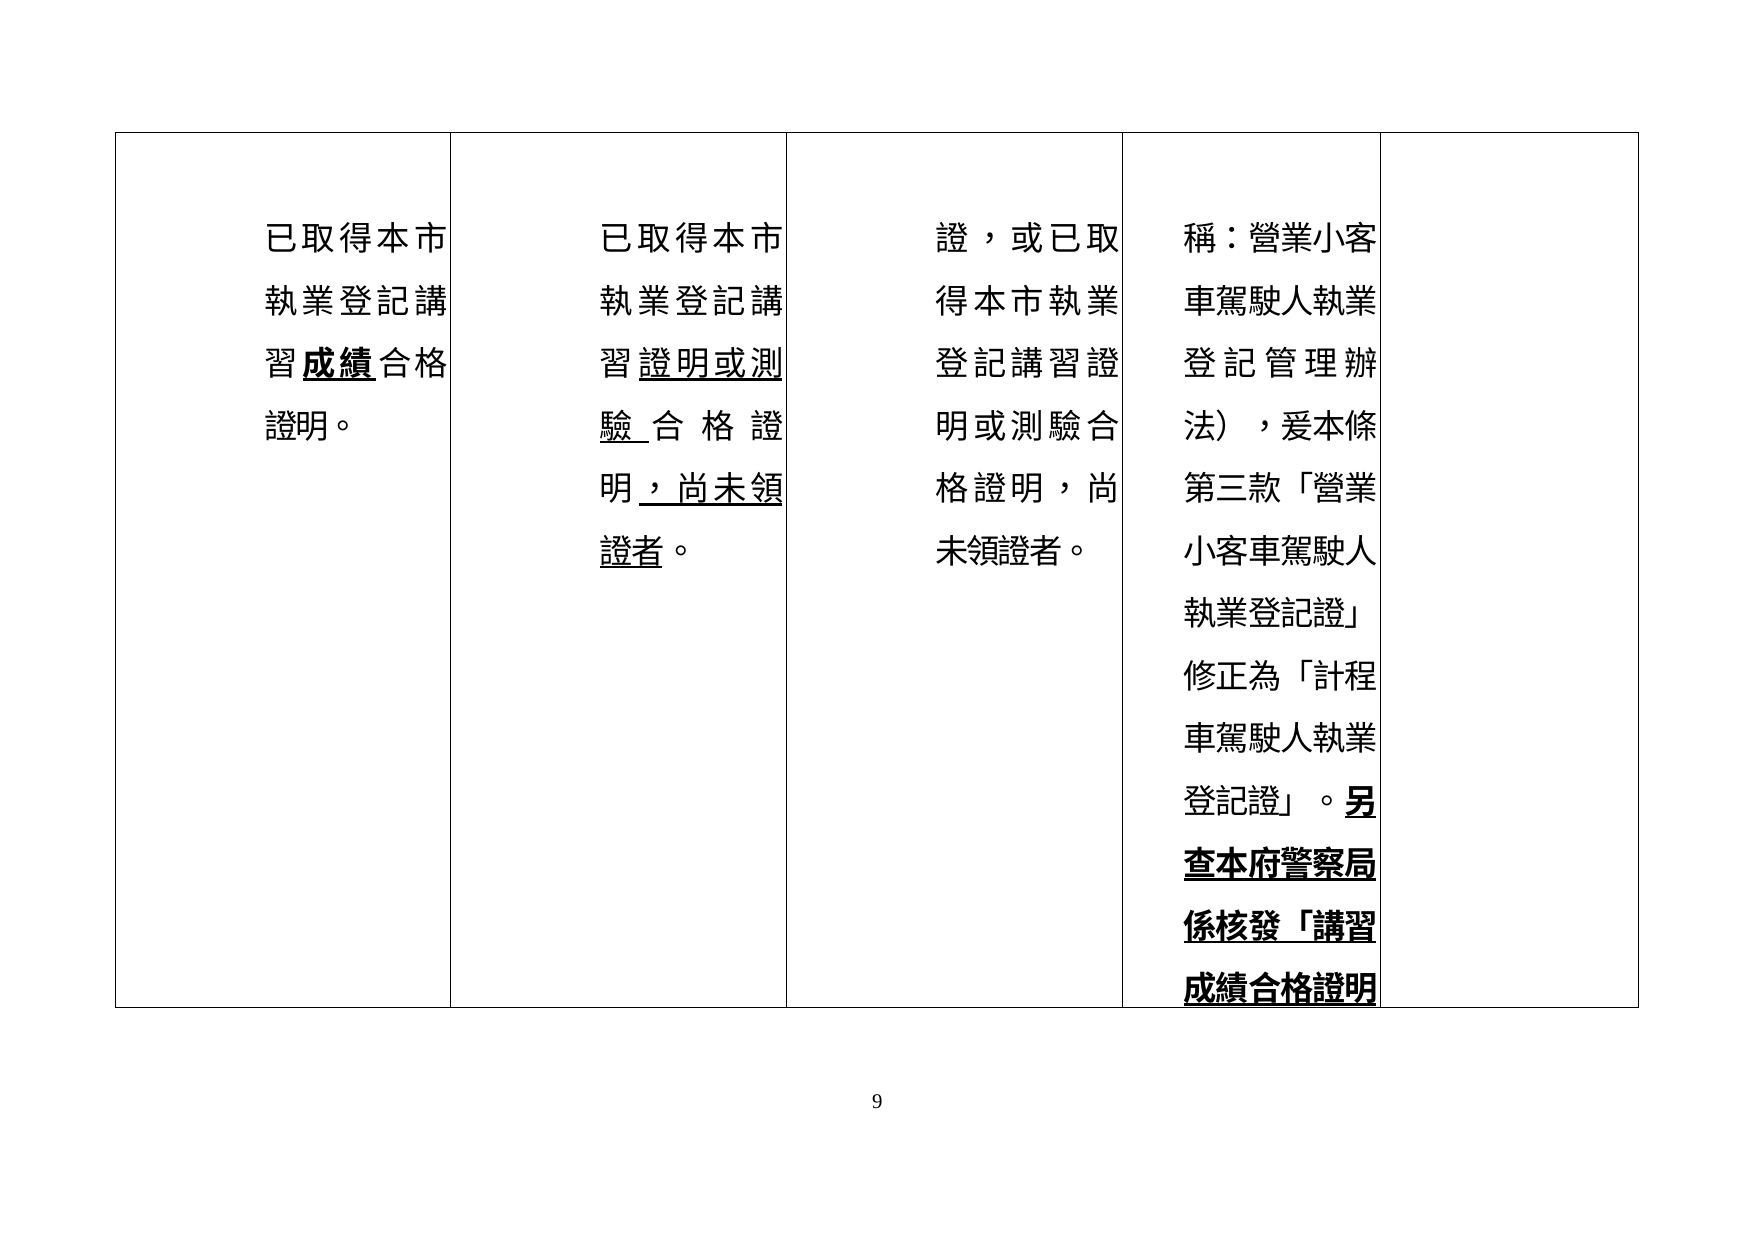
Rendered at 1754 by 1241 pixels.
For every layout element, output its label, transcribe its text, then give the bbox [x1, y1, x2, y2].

table_cell 已取得本市執業登記講習成績合格證明。 [116, 133, 450, 1007]
table_cell [1381, 133, 1638, 1007]
table_cell 證，或已取得本市執業登記講習證明或測驗合格證明，尚未領證者。 [787, 133, 1122, 1007]
table_cell 已取得本市執業登記講習證明或測驗合格證明，尚未領證者。 [451, 133, 786, 1007]
table_cell 稱：營業小客車駕駛人執業登記管理辦法），爰本條第三款「營業小客車駕駛人執業登記證」修正為「計程車駕駛人執業登記證」。另查本府警察局係核發「講習成績合格證明 [1123, 133, 1380, 1007]
